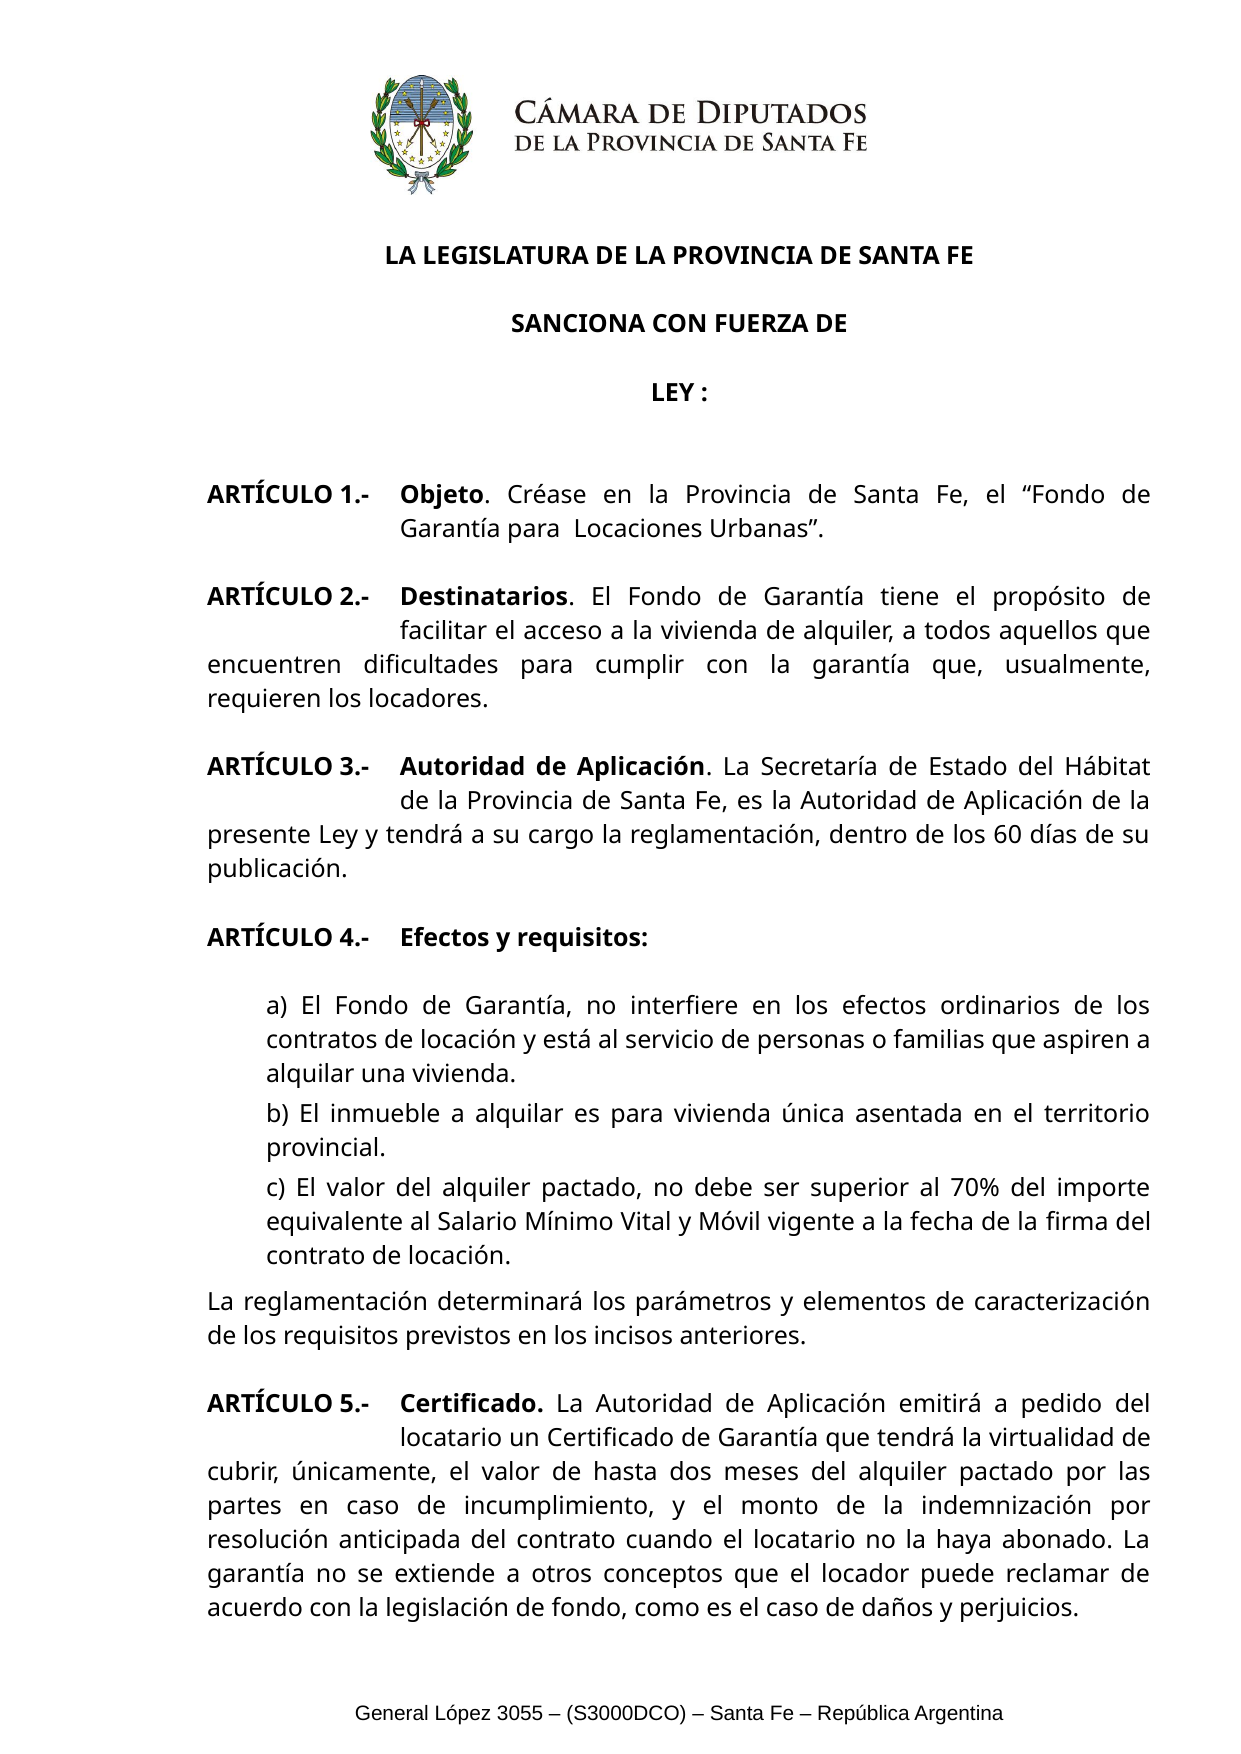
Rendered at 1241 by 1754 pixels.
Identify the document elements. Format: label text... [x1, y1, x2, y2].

text Objeto. Créase en la Provincia de Santa Fe, el “Fondo de Garantía para Locaciones Urbanas”. [207, 476, 1152, 544]
picture [370, 75, 867, 199]
text LA LEGISLATURA DE LA PROVINCIA DE SANTA FE [207, 238, 1152, 272]
text Certiﬁcado. La Autoridad de Aplicación emitirá a pedido del locatario un Certificado de Garantía que tendrá la virtualidad de cubrir, únicamente, el valor de hasta dos meses del alquiler pactado por las partes en caso de incumplimiento, y el monto de la indemnización por resolución anticipada del contrato cuando el locatario no la haya abonado. La garantía no se extiende a otros conceptos que el locador puede reclamar de acuerdo con la legislación de fondo, como es el caso de daños y perjuicios. [207, 1386, 1152, 1624]
table_header ARTÍCULO 2.- [207, 579, 399, 629]
text SANCIONA CON FUERZA DE [207, 306, 1152, 340]
text a) El Fondo de Garantía, no interﬁere en los efectos ordinarios de los contratos de locación y está al servicio de personas o familias que aspiren a alquilar una vivienda. [266, 987, 1152, 1089]
text Destinatarios. El Fondo de Garantía tiene el propósito de facilitar el acceso a la vivienda de alquiler, a todos aquellos que encuentren diﬁcultades para cumplir con la garantía que, usualmente, requieren los locadores. [207, 579, 1152, 715]
text Efectos y requisitos: [399, 919, 1152, 953]
table_header ARTÍCULO 4.- [207, 919, 399, 969]
text La reglamentación determinará los parámetros y elementos de caracterización de los requisitos previstos en los incisos anteriores. [207, 1283, 1152, 1352]
table_header ARTÍCULO 3.- [207, 749, 399, 799]
text c) El valor del alquiler pactado, no debe ser superior al 70% del importe equivalente al Salario Mínimo Vital y Móvil vigente a la fecha de la firma del contrato de locación. [266, 1169, 1152, 1272]
table_header ARTÍCULO 5.- [207, 1386, 399, 1436]
table_header ARTÍCULO 1.- [207, 476, 399, 527]
text LEY : [207, 374, 1152, 408]
text b) El inmueble a alquilar es para vivienda única asentada en el territorio provincial. [266, 1096, 1152, 1164]
text Autoridad de Aplicación. La Secretaría de Estado del Hábitat de la Provincia de Santa Fe, es la Autoridad de Aplicación de la presente Ley y tendrá a su cargo la reglamentación, dentro de los 60 días de su publicación. [207, 749, 1152, 885]
